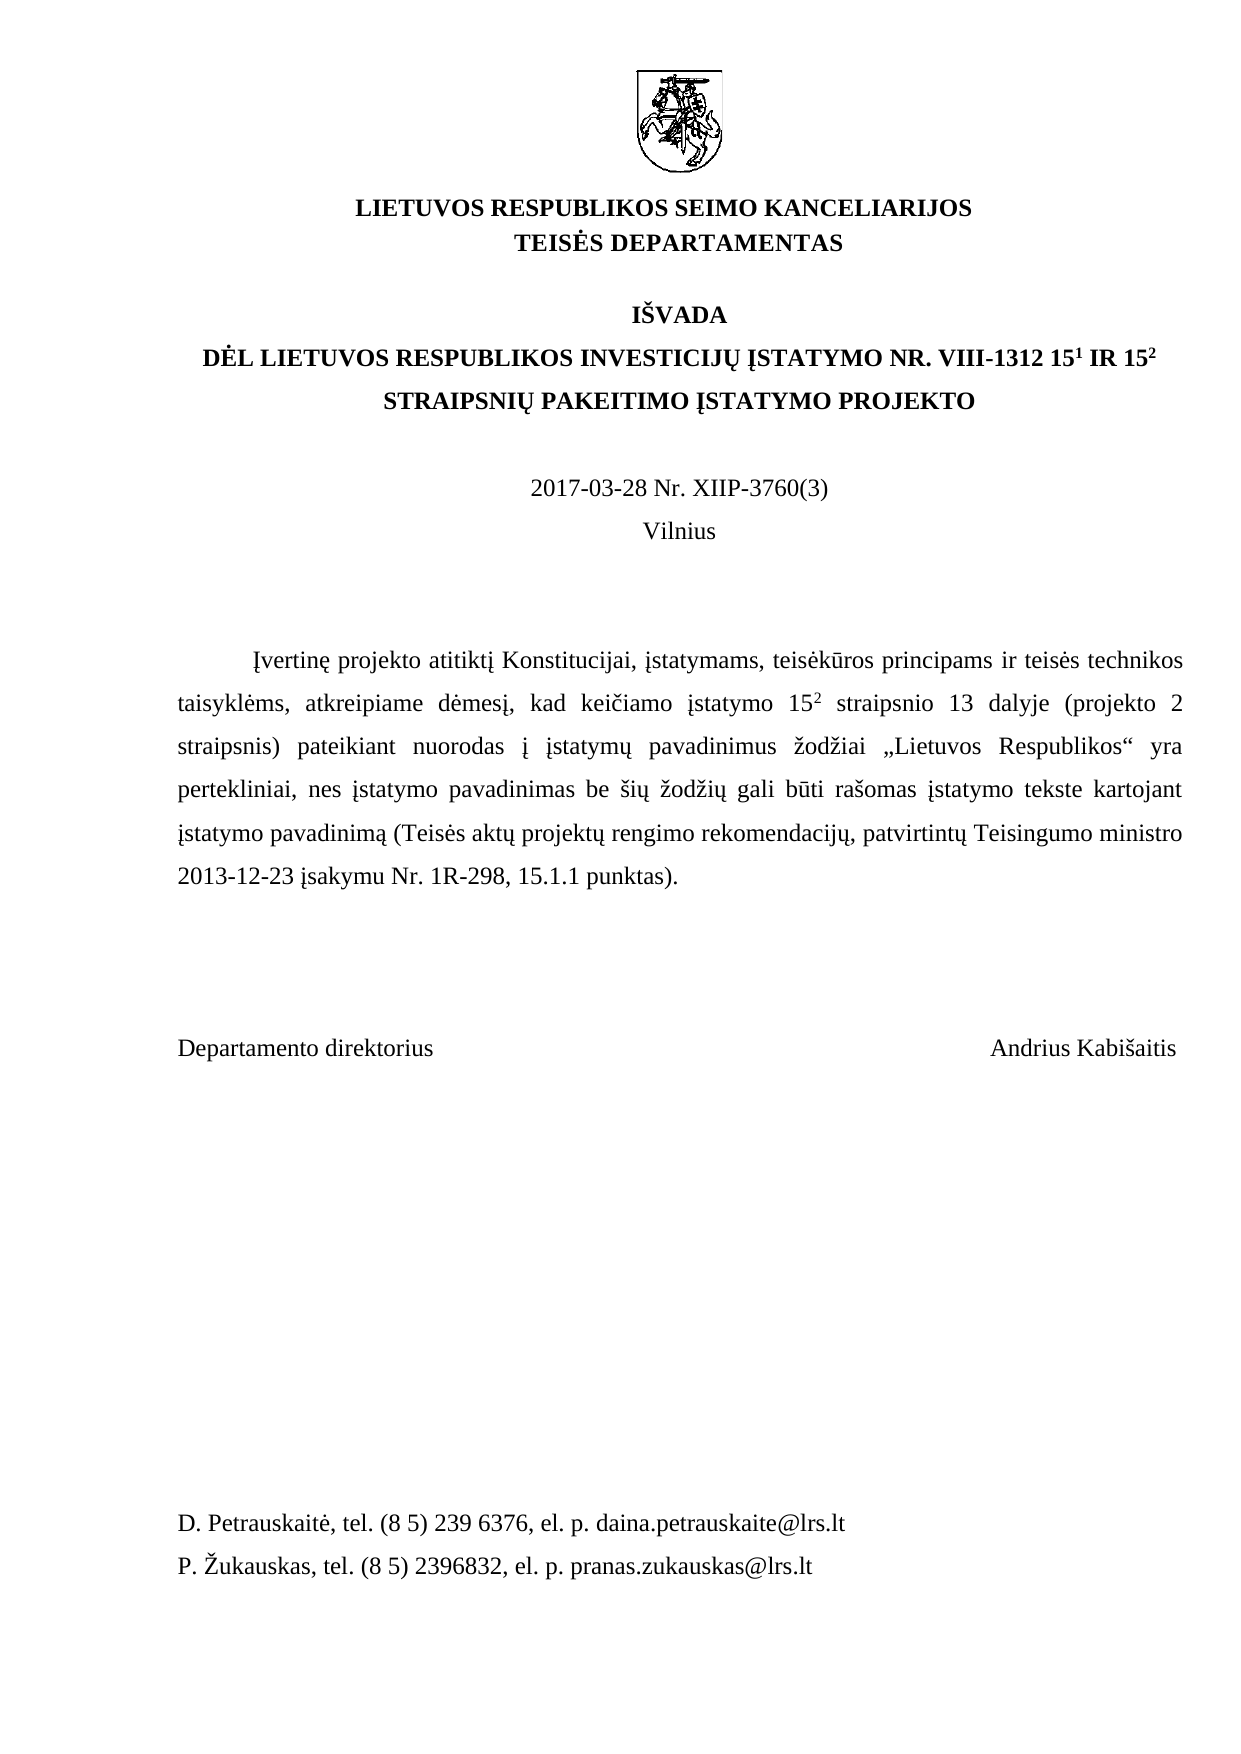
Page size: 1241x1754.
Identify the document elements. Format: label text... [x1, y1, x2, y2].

text 2017-03-28 Nr. XIIP-3760(3) [177, 473, 1181, 501]
text D. Petrauskaitė, tel. (8 5) 239 6376, el. p. daina.petrauskaite@lrs.lt [177, 1508, 1181, 1536]
text Įvertinę projekto atitiktį Konstitucijai, įstatymams, teisėkūros principams ir teisės technikos taisyklėms, atkreipiame dėmesį, kad keičiamo įstatymo 152 straipsnio 13 dalyje (projekto 2 straipsnis) pateikiant nuorodas į įstatymų pavadinimus žodžiai „Lietuvos Respublikos“ yra pertekliniai, nes įstatymo pavadinimas be šių žodžių gali būti rašomas įstatymo tekste kartojant įstatymo pavadinimą (Teisės aktų projektų rengimo rekomendacijų, patvirtintų Teisingumo ministro 2013-12-23 įsakymu Nr. 1R-298, 15.1.1 punktas). [177, 645, 1183, 889]
text Departamento direktorius Andrius Kabišaitis [177, 1033, 1181, 1062]
text DĖL LIETUVOS RESPUBLIKOS INVESTICIJŲ ĮSTATYMO NR. VIII-1312 151 IR 152 STRAIPSNIŲ PAKEITIMO ĮSTATYMO PROJEKTO [177, 343, 1181, 415]
text TEISĖS DEPARTAMENTAS [177, 228, 1180, 257]
text Vilnius [177, 516, 1181, 544]
text LIETUVOS RESPUBLIKOS SEIMO KANCELIARIJOS [177, 193, 1151, 222]
text P. Žukauskas, tel. (8 5) 2396832, el. p. pranas.zukauskas@lrs.lt [177, 1551, 1181, 1579]
text IŠVADA [177, 300, 1181, 329]
